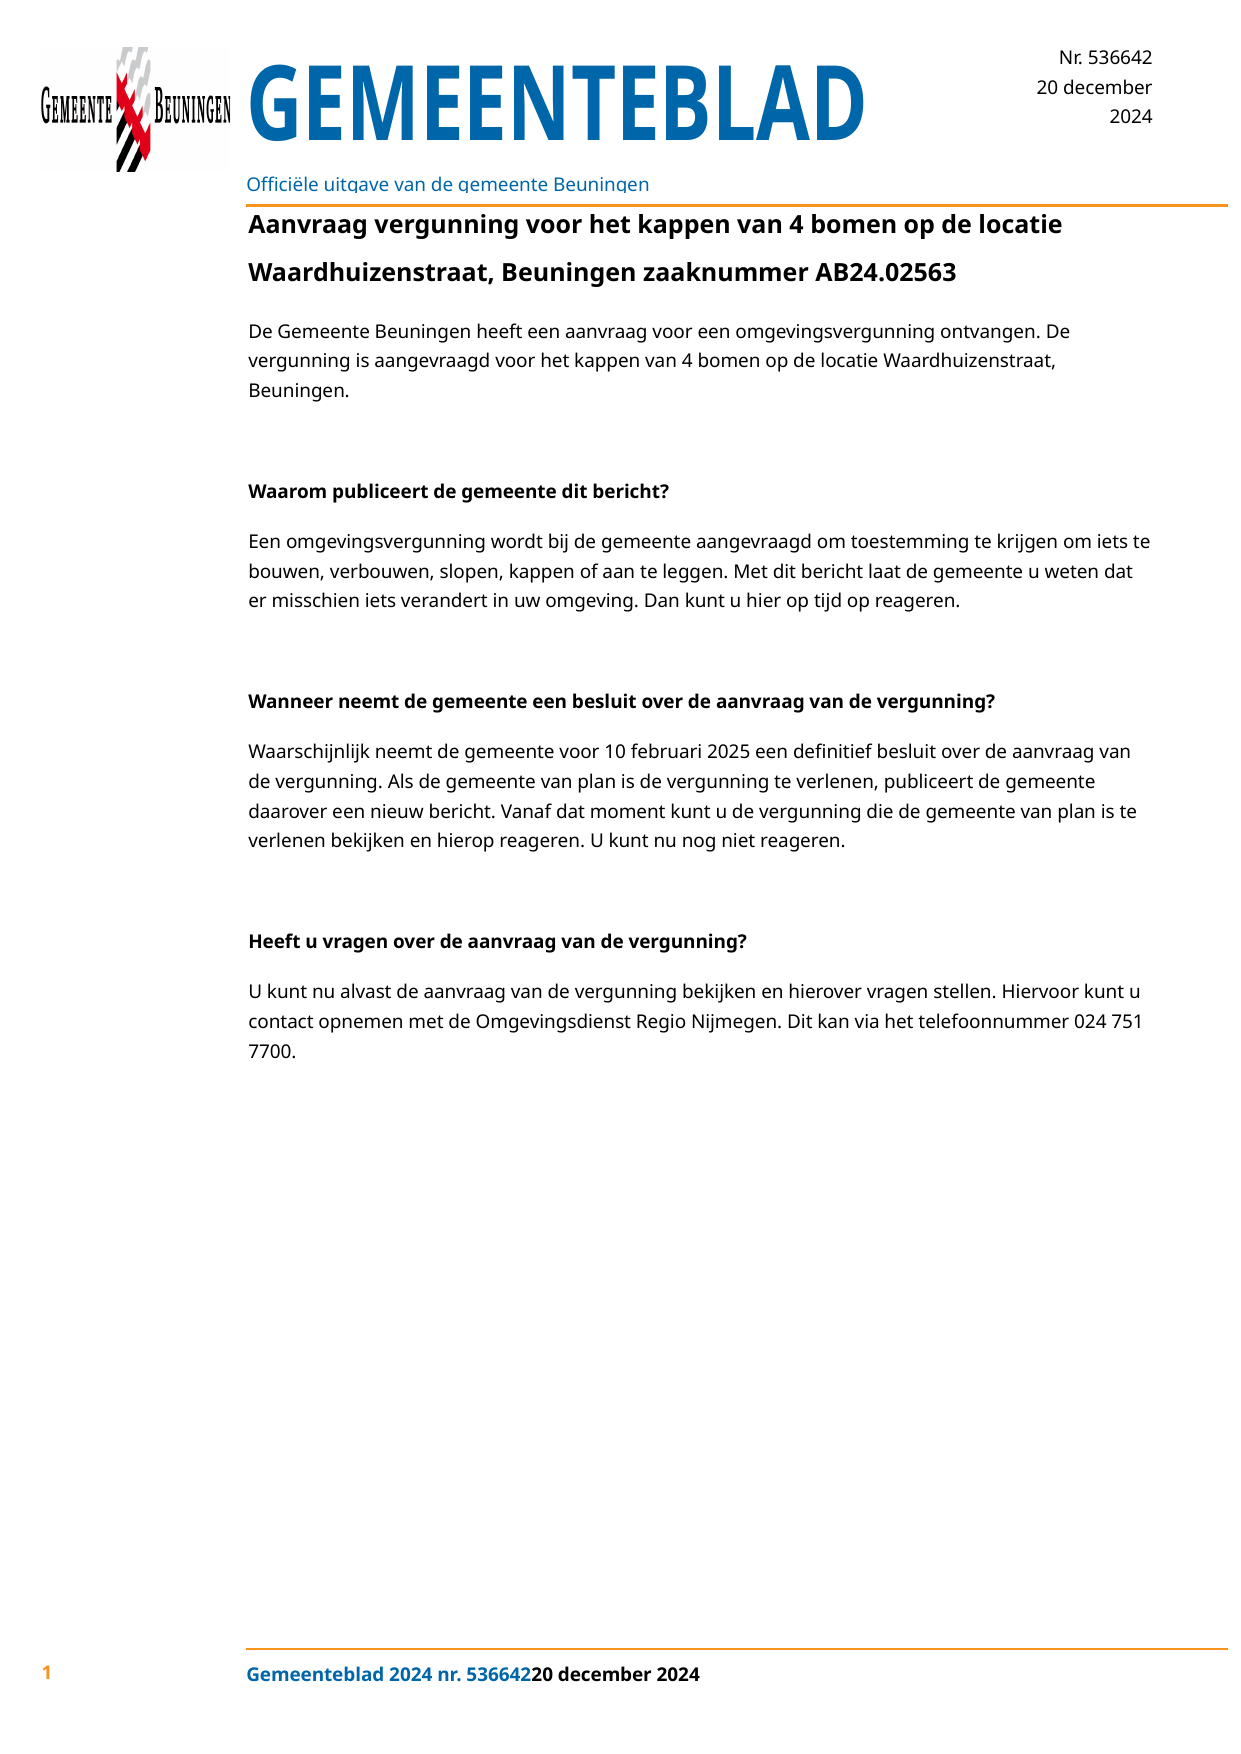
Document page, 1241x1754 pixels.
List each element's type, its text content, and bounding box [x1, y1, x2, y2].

picture [41, 47, 231, 172]
text Een omgevingsvergunning wordt bij de gemeente aangevraagd om toestemming te krijgen om iets te bouwen, verbouwen, slopen, kappen of aan te leggen. Met dit bericht laat de gemeente u weten dat er misschien iets verandert in uw omgeving. Dan kunt u hier op tijd op reageren. [248, 528, 1152, 613]
text Aanvraag vergunning voor het kappen van 4 bomen op de locatie Waardhuizenstraat, Beuningen zaaknummer AB24.02563 [248, 207, 1152, 288]
text De Gemeente Beuningen heeft een aanvraag voor een omgevingsvergunning ontvangen. De vergunning is aangevraagd voor het kappen van 4 bomen op de locatie Waardhuizenstraat, Beuningen. [248, 318, 1152, 403]
text Waarom publiceert de gemeente dit bericht? [248, 478, 1152, 504]
text Waarschijnlijk neemt de gemeente voor 10 februari 2025 een definitief besluit over de aanvraag van de vergunning. Als de gemeente van plan is de vergunning te verlenen, publiceert de gemeente daarover een nieuw bericht. Vanaf dat moment kunt u de vergunning die de gemeente van plan is te verlenen bekijken en hierop reageren. U kunt nu nog niet reageren. [248, 739, 1152, 853]
text Wanneer neemt de gemeente een besluit over de aanvraag van de vergunning? [248, 688, 1152, 714]
text Heeft u vragen over de aanvraag van de vergunning? [248, 928, 1152, 954]
text U kunt nu alvast de aanvraag van de vergunning bekijken en hierover vragen stellen. Hiervoor kunt u contact opnemen met de Omgevingsdienst Regio Nijmegen. Dit kan via het telefoonnummer 024 751 7700. [248, 979, 1152, 1064]
